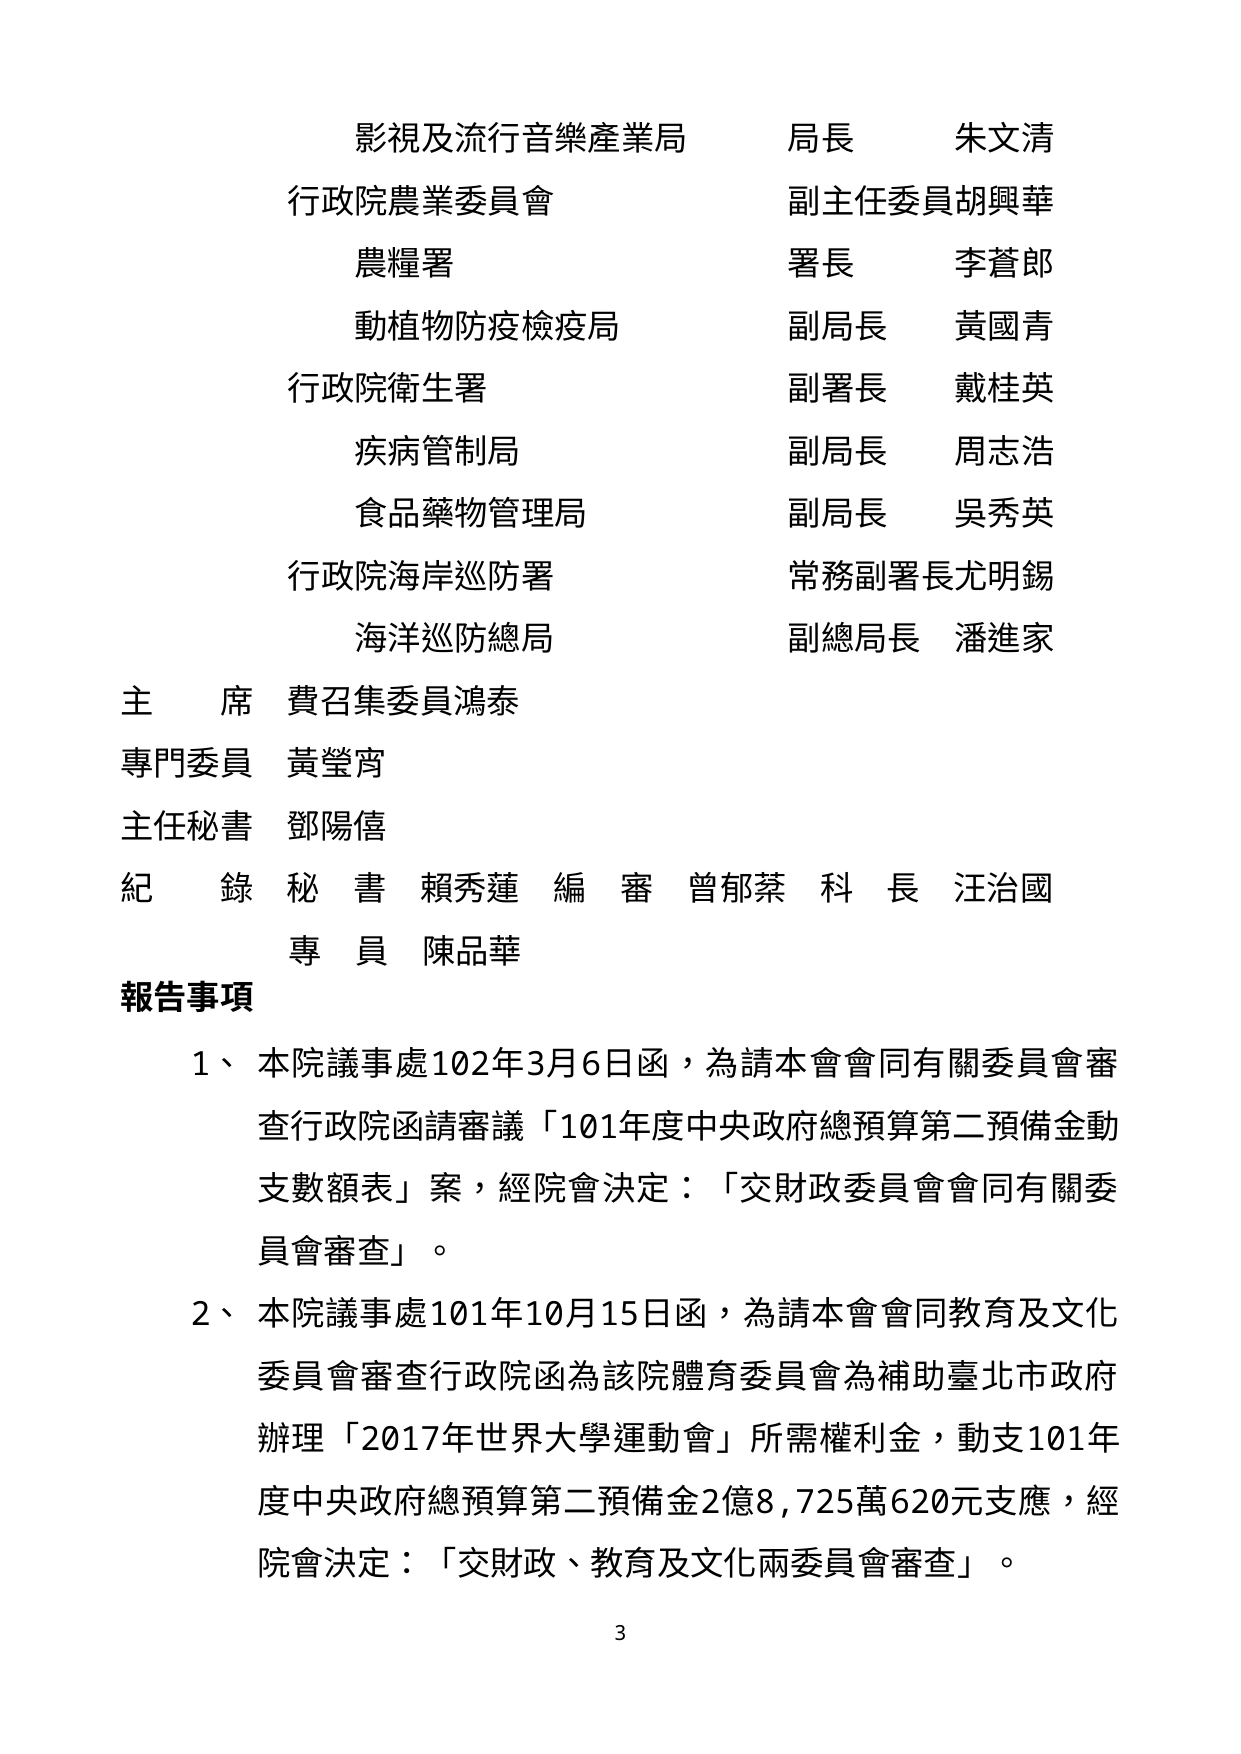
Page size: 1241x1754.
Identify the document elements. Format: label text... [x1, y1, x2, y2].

text 疾病管制局 副局長 周志浩 [288, 407, 1120, 469]
list 本院議事處102年3月6日函，為請本會會同有關委員會審查行政院函請審議「101年度中央政府總預算第二預備金動支數額表」案，經院會決定：「交財政委員會會同有關委員會審查」。 [190, 1019, 1120, 1269]
text 紀 錄 秘 書 賴秀蓮 編 審 曾郁棻 科 長 汪治國 [120, 844, 1120, 907]
text 報告事項 [120, 969, 1120, 1019]
text 行政院農業委員會 副主任委員胡興華 [288, 157, 1120, 219]
list 本院議事處101年10月15日函，為請本會會同教育及文化委員會審查行政院函為該院體育委員會為補助臺北市政府辦理「2017年世界大學運動會」所需權利金，動支101年度中央政府總預算第二預備金2億8,725萬620元支應，經院會決定：「交財政、教育及文化兩委員會審查」。 [190, 1269, 1120, 1582]
text 專門委員 黃瑩宵 [120, 719, 1120, 782]
text 農糧署 署長 李蒼郎 [288, 219, 1120, 282]
text 主 席 費召集委員鴻泰 [120, 657, 1120, 719]
text 影視及流行音樂產業局 局長 朱文清 [288, 94, 1120, 157]
text 海洋巡防總局 副總局長 潘進家 [288, 594, 1120, 657]
text 專 員 陳品華 [120, 907, 1120, 969]
text 行政院衛生署 副署長 戴桂英 [288, 344, 1120, 407]
text 主任秘書 鄧陽僖 [120, 782, 1120, 844]
text 行政院海岸巡防署 常務副署長尤明錫 [288, 532, 1120, 594]
text 食品藥物管理局 副局長 吳秀英 [288, 469, 1120, 532]
text 動植物防疫檢疫局 副局長 黃國青 [288, 282, 1120, 344]
